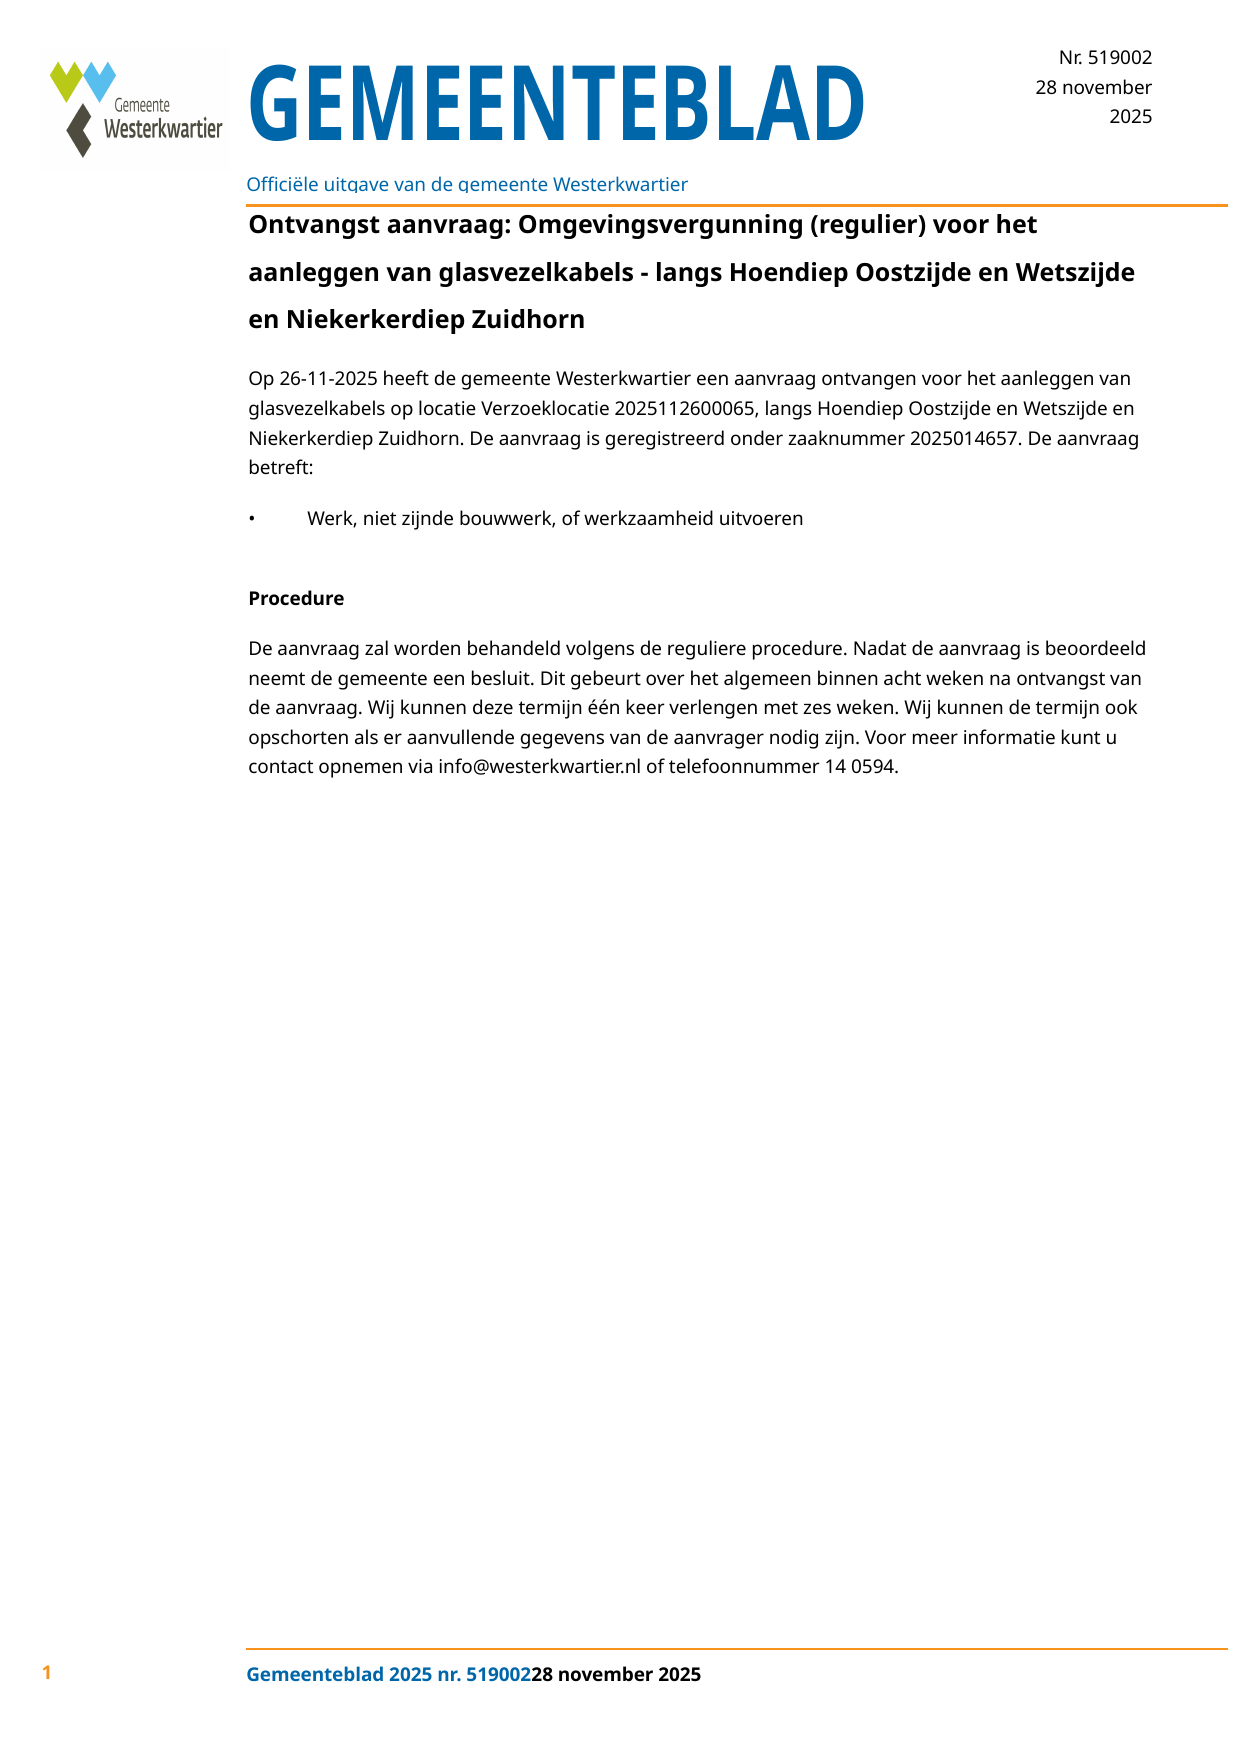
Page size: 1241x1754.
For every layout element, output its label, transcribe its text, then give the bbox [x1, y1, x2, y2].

list Werk, niet zijnde bouwwerk, of werkzaamheid uitvoeren [248, 505, 1152, 530]
text De aanvraag zal worden behandeld volgens de reguliere procedure. Nadat de aanvraag is beoordeeld neemt de gemeente een besluit. Dit gebeurt over het algemeen binnen acht weken na ontvangst van de aanvraag. Wij kunnen deze termijn één keer verlengen met zes weken. Wij kunnen de termijn ook opschorten als er aanvullende gegevens van de aanvrager nodig zijn. Voor meer informatie kunt u contact opnemen via info@westerkwartier.nl of telefoonnummer 14 0594. [248, 635, 1152, 779]
text Op 26-11-2025 heeft de gemeente Westerkwartier een aanvraag ontvangen voor het aanleggen van glasvezelkabels op locatie Verzoeklocatie 2025112600065, langs Hoendiep Oostzijde en Wetszijde en Niekerkerdiep Zuidhorn. De aanvraag is geregistreerd onder zaaknummer 2025014657. De aanvraag betreft: [248, 366, 1152, 480]
text Ontvangst aanvraag: Omgevingsvergunning (regulier) voor het aanleggen van glasvezelkabels - langs Hoendiep Oostzijde en Wetszijde en Niekerkerdiep Zuidhorn [248, 207, 1152, 336]
picture [41, 47, 231, 172]
text Procedure [248, 585, 1152, 610]
